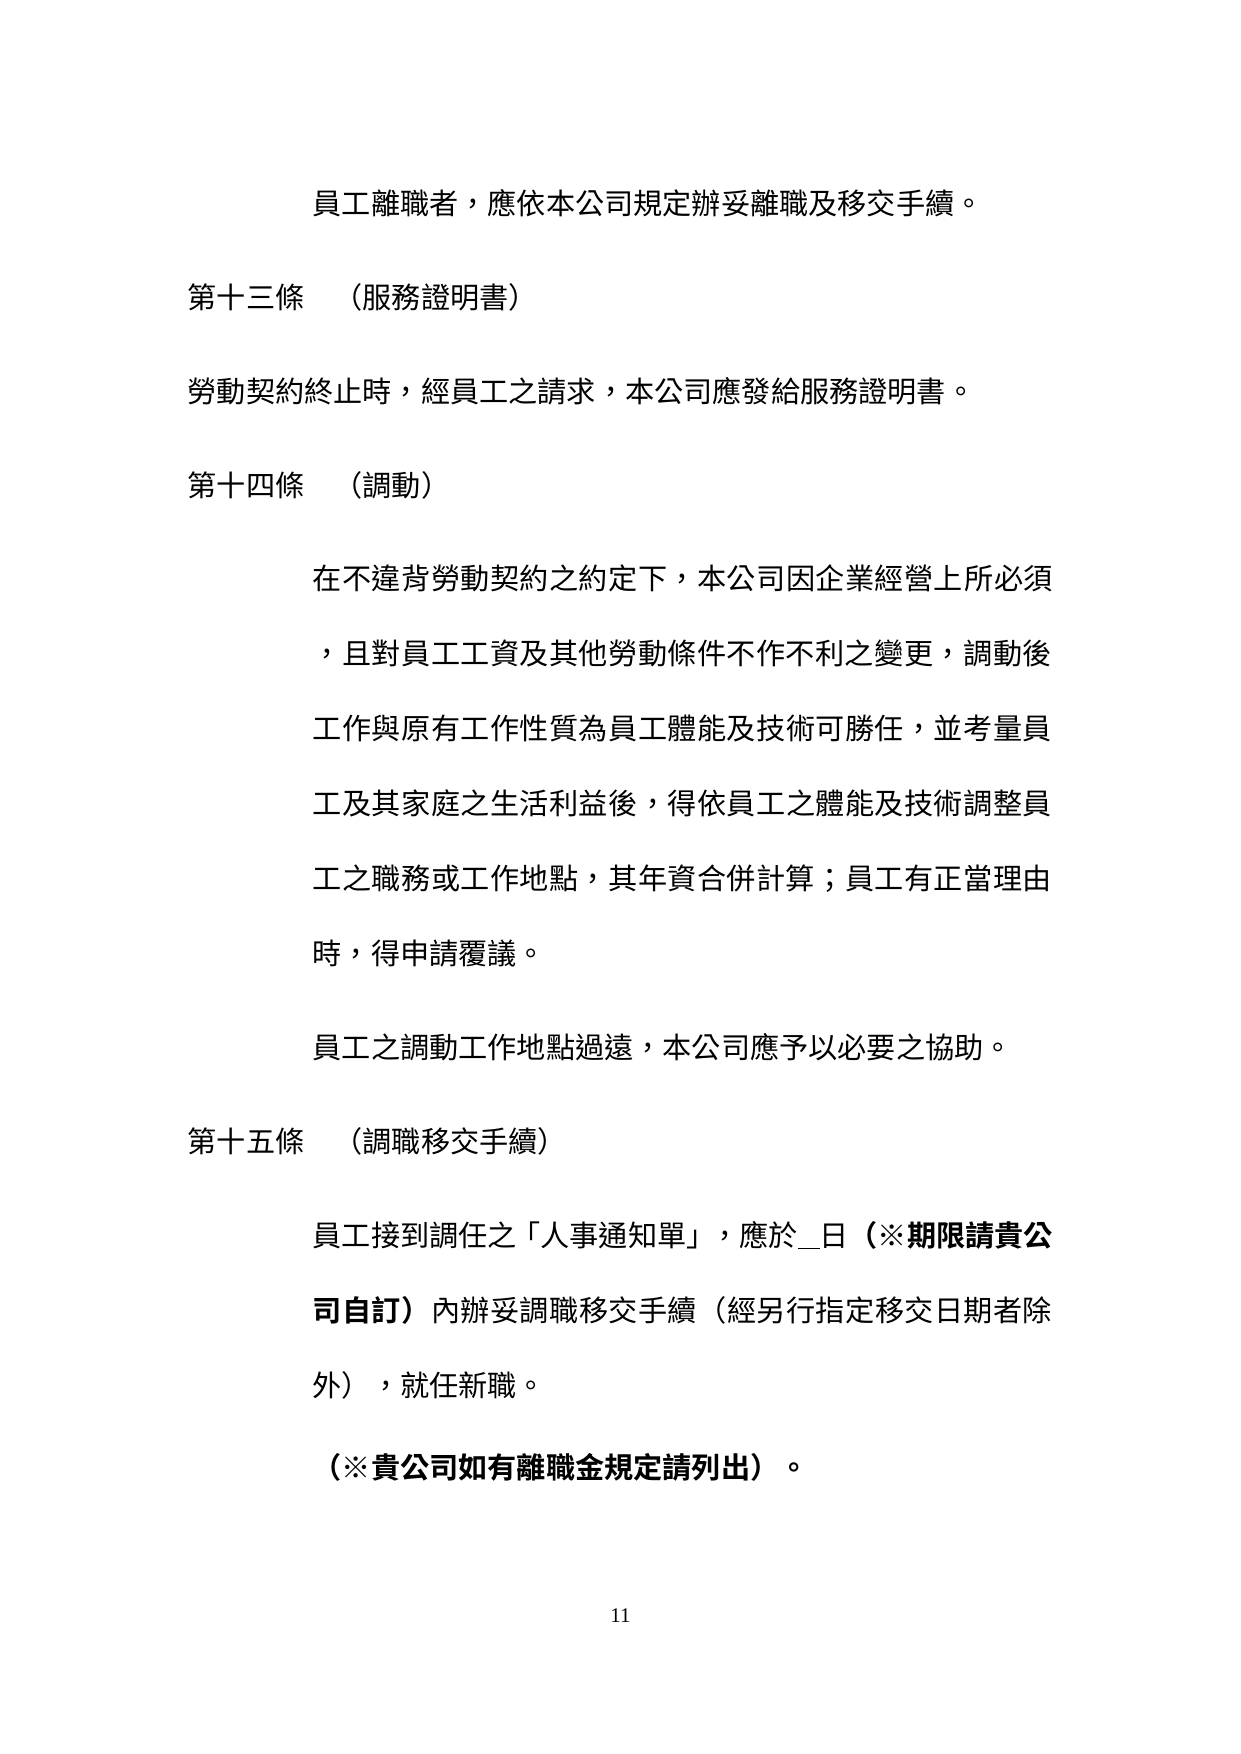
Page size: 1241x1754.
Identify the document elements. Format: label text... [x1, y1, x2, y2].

text 員工離職者，應依本公司規定辦妥離職及移交手續。 [312, 164, 1053, 239]
text 員工接到調任之「人事通知單」，應於 日（※期限請貴公司自訂）內辦妥調職移交手續（經另行指定移交日期者除外），就任新職。 [312, 1196, 1053, 1421]
text 員工之調動工作地點過遠，本公司應予以必要之協助。 [312, 1008, 1053, 1083]
text 第十五條 （調職移交手續） [187, 1102, 1053, 1177]
text 第十四條 （調動） [187, 446, 1053, 521]
text 勞動契約終止時，經員工之請求，本公司應發給服務證明書。 [187, 352, 1053, 427]
text 第十三條 （服務證明書） [187, 258, 1053, 333]
text （※貴公司如有離職金規定請列出）。 [312, 1428, 1053, 1503]
text 在不違背勞動契約之約定下，本公司因企業經營上所必須，且對員工工資及其他勞動條件不作不利之變更，調動後工作與原有工作性質為員工體能及技術可勝任，並考量員工及其家庭之生活利益後，得依員工之體能及技術調整員工之職務或工作地點，其年資合併計算；員工有正當理由時，得申請覆議。 [312, 539, 1053, 989]
